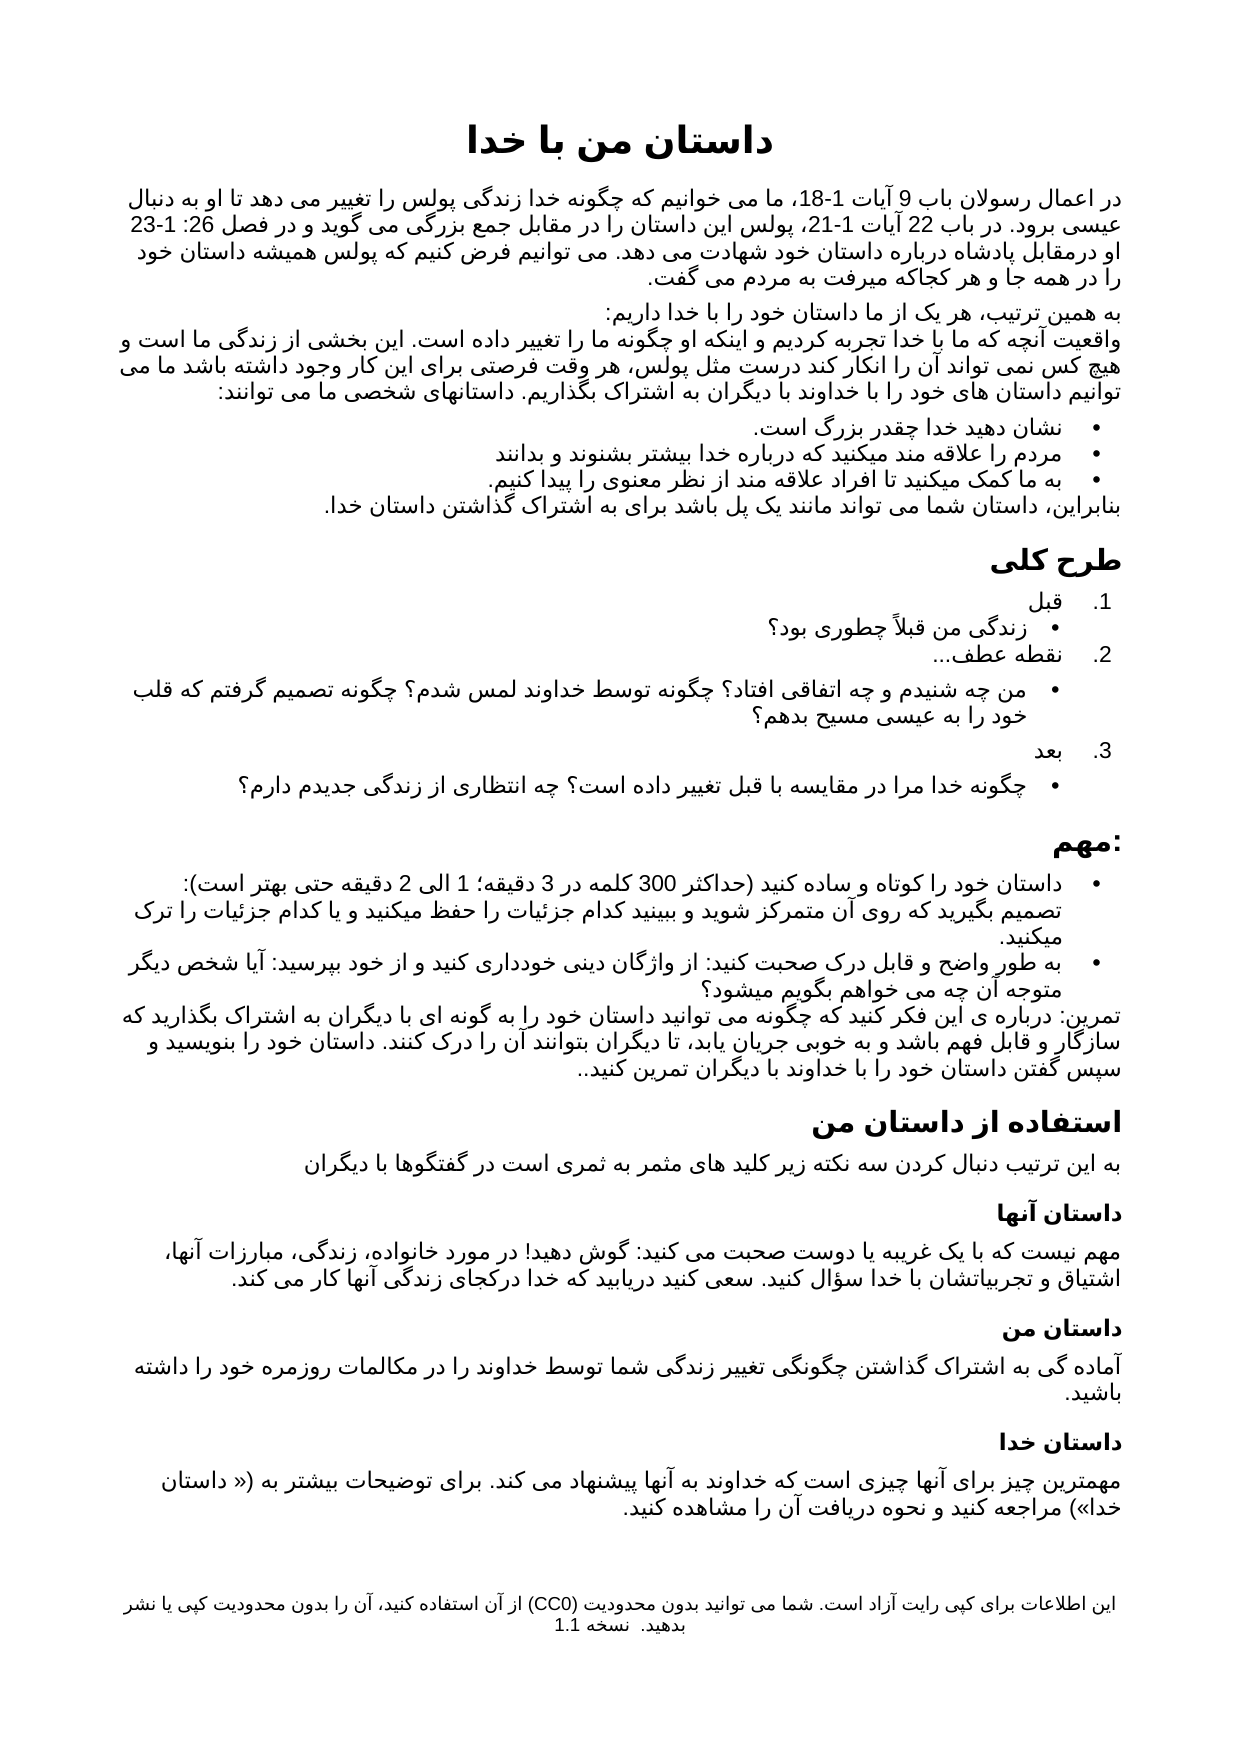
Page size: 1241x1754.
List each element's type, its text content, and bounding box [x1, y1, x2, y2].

list زندگی من قبلاً چطوری بود؟ [118, 614, 1051, 641]
list به طور واضح و قابل درک صحبت کنید: از واژگان دینی خودداری کنید و از خود بپرسید: آیا شخص دیگر متوجه آن چه می خواهم بگویم میشود؟ [118, 949, 1093, 1002]
subtitle داستان خدا [118, 1429, 1122, 1455]
list نشان دهید خدا چقدر بزرگ است. [118, 413, 1093, 440]
list به ما کمک میکنید تا افراد علاقه مند از نظر معنوی را پیدا کنیم. [118, 466, 1093, 492]
subtitle مهم: [118, 822, 1122, 858]
list نقطه عطف... [118, 641, 1093, 667]
text تمرین: درباره ی این فکر کنید که چگونه می توانید داستان خود را به گونه ای با دیگران به اشتراک بگذارید که سازگار و قابل فهم باشد و به خوبی جریان یابد، تا دیگران بتوانند آن را درک کنند. داستان خود را بنویسید و سپس گفتن داستان خود را با خداوند با دیگران تمرین کنید.. [118, 1002, 1122, 1081]
subtitle طرح کلی [118, 542, 1122, 576]
list بعد [118, 737, 1093, 764]
list داستان خود را کوتاه و ساده کنید (حداکثر 300 کلمه در 3 دقیقه؛ 1 الی 2 دقیقه حتی بهتر است): تصمیم بگیرید که روی آن متمرکز شوید و ببینید کدام جزئیات را حفظ میکنید و یا کدام جزئیات را ترک میکنید. [118, 870, 1093, 949]
subtitle داستان آنها [118, 1200, 1122, 1226]
subtitle داستان من با خدا [118, 118, 1122, 161]
subtitle استفاده از داستان من [118, 1105, 1122, 1138]
text مهمترین چیز برای آنها چیزی است که خداوند به آنها پیشنهاد می کند. برای توضیحات بیشتر به (« داستان خدا») مراجعه کنید و نحوه دریافت آن را مشاهده کنید. [118, 1467, 1122, 1520]
list چگونه خدا مرا در مقایسه با قبل تغییر داده است؟ چه انتظاری از زندگی جدیدم دارم؟ [118, 772, 1051, 799]
list قبل [118, 588, 1093, 614]
list من چه شنیدم و چه اتفاقی افتاد؟ چگونه توسط خداوند لمس شدم؟ چگونه تصمیم گرفتم که قلب خود را به عیسی مسیح بدهم؟ [118, 676, 1051, 728]
subtitle داستان من [118, 1314, 1122, 1341]
text در اعمال رسولان باب 9 آیات 1-18، ما می خوانیم که چگونه خدا زندگی پولس را تغییر می دهد تا او به دنبال عیسی برود. در باب 22 آیات 1-21، پولس این داستان را در مقابل جمع بزرگی می گوید و در فصل 26: 1-23 او درمقابل پادشاه درباره داستان خود شهادت می دهد. می توانیم فرض کنیم که پولس همیشه داستان خود را در همه جا و هر کجاکه میرفت به مردم می گفت. [118, 185, 1122, 290]
text به این ترتیب دنبال کردن سه نکته زیر کلید های مثمر به ثمری است در گفتگوها با دیگران [118, 1150, 1122, 1176]
list مردم را علاقه مند میکنید که درباره خدا بیشتر بشنوند و بدانند [118, 440, 1093, 466]
text بنابراین، داستان شما می تواند مانند یک پل باشد برای به اشتراک گذاشتن داستان خدا. [118, 492, 1122, 519]
text به همین ترتیب، هر یک از ما داستان خود را با خدا داریم: واقعیت آنچه که ما با خدا تجربه کردیم و اینکه او چگونه ما را تغییر داده است. این بخشی از زندگی ما است و هیچ کس نمی تواند آن را انکار کند درست مثل پولس، هر وقت فرصتی برای این کار وجود داشته باشد ما می توانیم داستان های خود را با خداوند با دیگران به اشتراک بگذاریم. داستانهای شخصی ما می توانند: [118, 299, 1122, 404]
text آماده گی به اشتراک گذاشتن چگونگی تغییر زندگی شما توسط خداوند را در مکالمات روزمره خود را داشته باشید. [118, 1353, 1122, 1405]
text مهم نیست که با یک غریبه یا دوست صحبت می کنید: گوش دهید! در مورد خانواده، زندگی، مبارزات آنها، اشتیاق و تجربیاتشان با خدا سؤال کنید. سعی کنید دریابید که خدا درکجای زندگی آنها کار می کند. [118, 1238, 1122, 1291]
